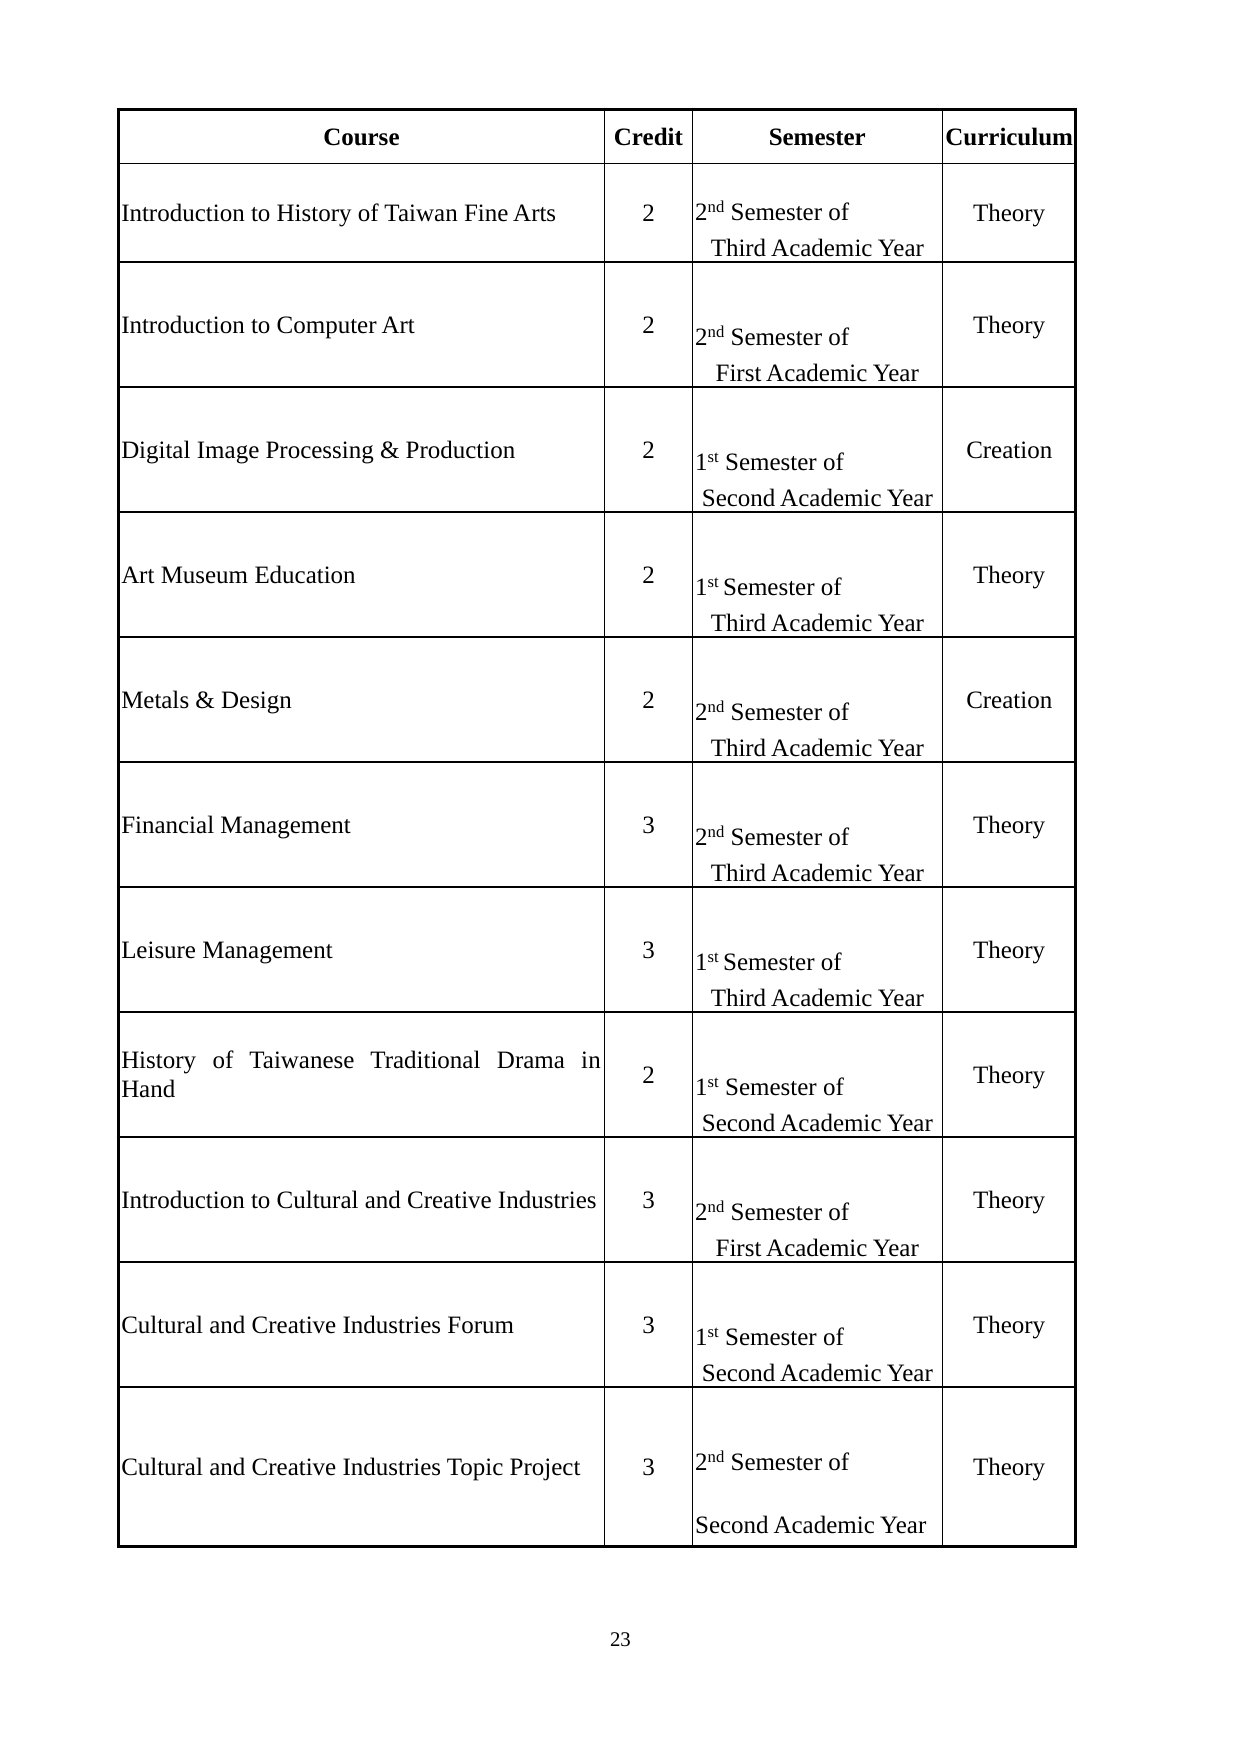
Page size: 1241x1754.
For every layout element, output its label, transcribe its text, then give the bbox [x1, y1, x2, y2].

table_header Course [120, 111, 604, 162]
table_cell 3 [605, 888, 692, 1011]
table_cell Art Museum Education [120, 513, 604, 636]
table_cell Theory [943, 888, 1074, 1011]
table_cell Introduction to Cultural and Creative Industries [120, 1138, 604, 1261]
table_cell Cultural and Creative Industries Forum [120, 1263, 604, 1386]
table_cell Creation [943, 638, 1074, 761]
table_cell Theory [943, 1013, 1074, 1136]
table_cell Metals & Design [120, 638, 604, 761]
table_cell Introduction to Computer Art [120, 263, 604, 386]
table_cell 3 [605, 1138, 692, 1261]
table_cell 2 [605, 1013, 692, 1136]
table_cell Theory [943, 763, 1074, 886]
table_cell 1st Semester of Second Academic Year [693, 1263, 942, 1386]
table_cell Theory [943, 164, 1074, 261]
table_cell 1st Semester of Second Academic Year [693, 1013, 942, 1136]
table_cell Theory [943, 1138, 1074, 1261]
table_cell Creation [943, 388, 1074, 511]
table_cell 2nd Semester of First Academic Year [693, 263, 942, 386]
table_cell Introduction to History of Taiwan Fine Arts [120, 164, 604, 261]
table_cell 2 [605, 164, 692, 261]
table_header Credit [605, 111, 692, 162]
table_cell 2nd Semester of Third Academic Year [693, 164, 942, 261]
table_cell 2 [605, 263, 692, 386]
table_cell 2nd Semester of Third Academic Year [693, 638, 942, 761]
table_cell 2nd Semester of Third Academic Year [693, 763, 942, 886]
table_cell Financial Management [120, 763, 604, 886]
table_cell 3 [605, 1263, 692, 1386]
table_cell Digital Image Processing & Production [120, 388, 604, 511]
table_cell 3 [605, 763, 692, 886]
table_cell Leisure Management [120, 888, 604, 1011]
table_cell 2 [605, 638, 692, 761]
table_cell Theory [943, 513, 1074, 636]
table_cell 2 [605, 513, 692, 636]
table_cell 2nd Semester of First Academic Year [693, 1138, 942, 1261]
table_header Semester [693, 111, 942, 162]
table_cell Theory [943, 1388, 1074, 1545]
table_cell Theory [943, 263, 1074, 386]
table_cell History of Taiwanese Traditional Drama in Hand [120, 1013, 604, 1136]
table_cell 3 [605, 1388, 692, 1545]
table_header Curriculum [943, 111, 1074, 162]
table_cell 1st Semester of Second Academic Year [693, 388, 942, 511]
table_cell Cultural and Creative Industries Topic Project [120, 1388, 604, 1545]
table_cell 1st Semester of Third Academic Year [693, 513, 942, 636]
table_cell 1st Semester of Third Academic Year [693, 888, 942, 1011]
table_cell 2nd Semester of Second Academic Year [693, 1388, 942, 1545]
table_cell 2 [605, 388, 692, 511]
table_cell Theory [943, 1263, 1074, 1386]
